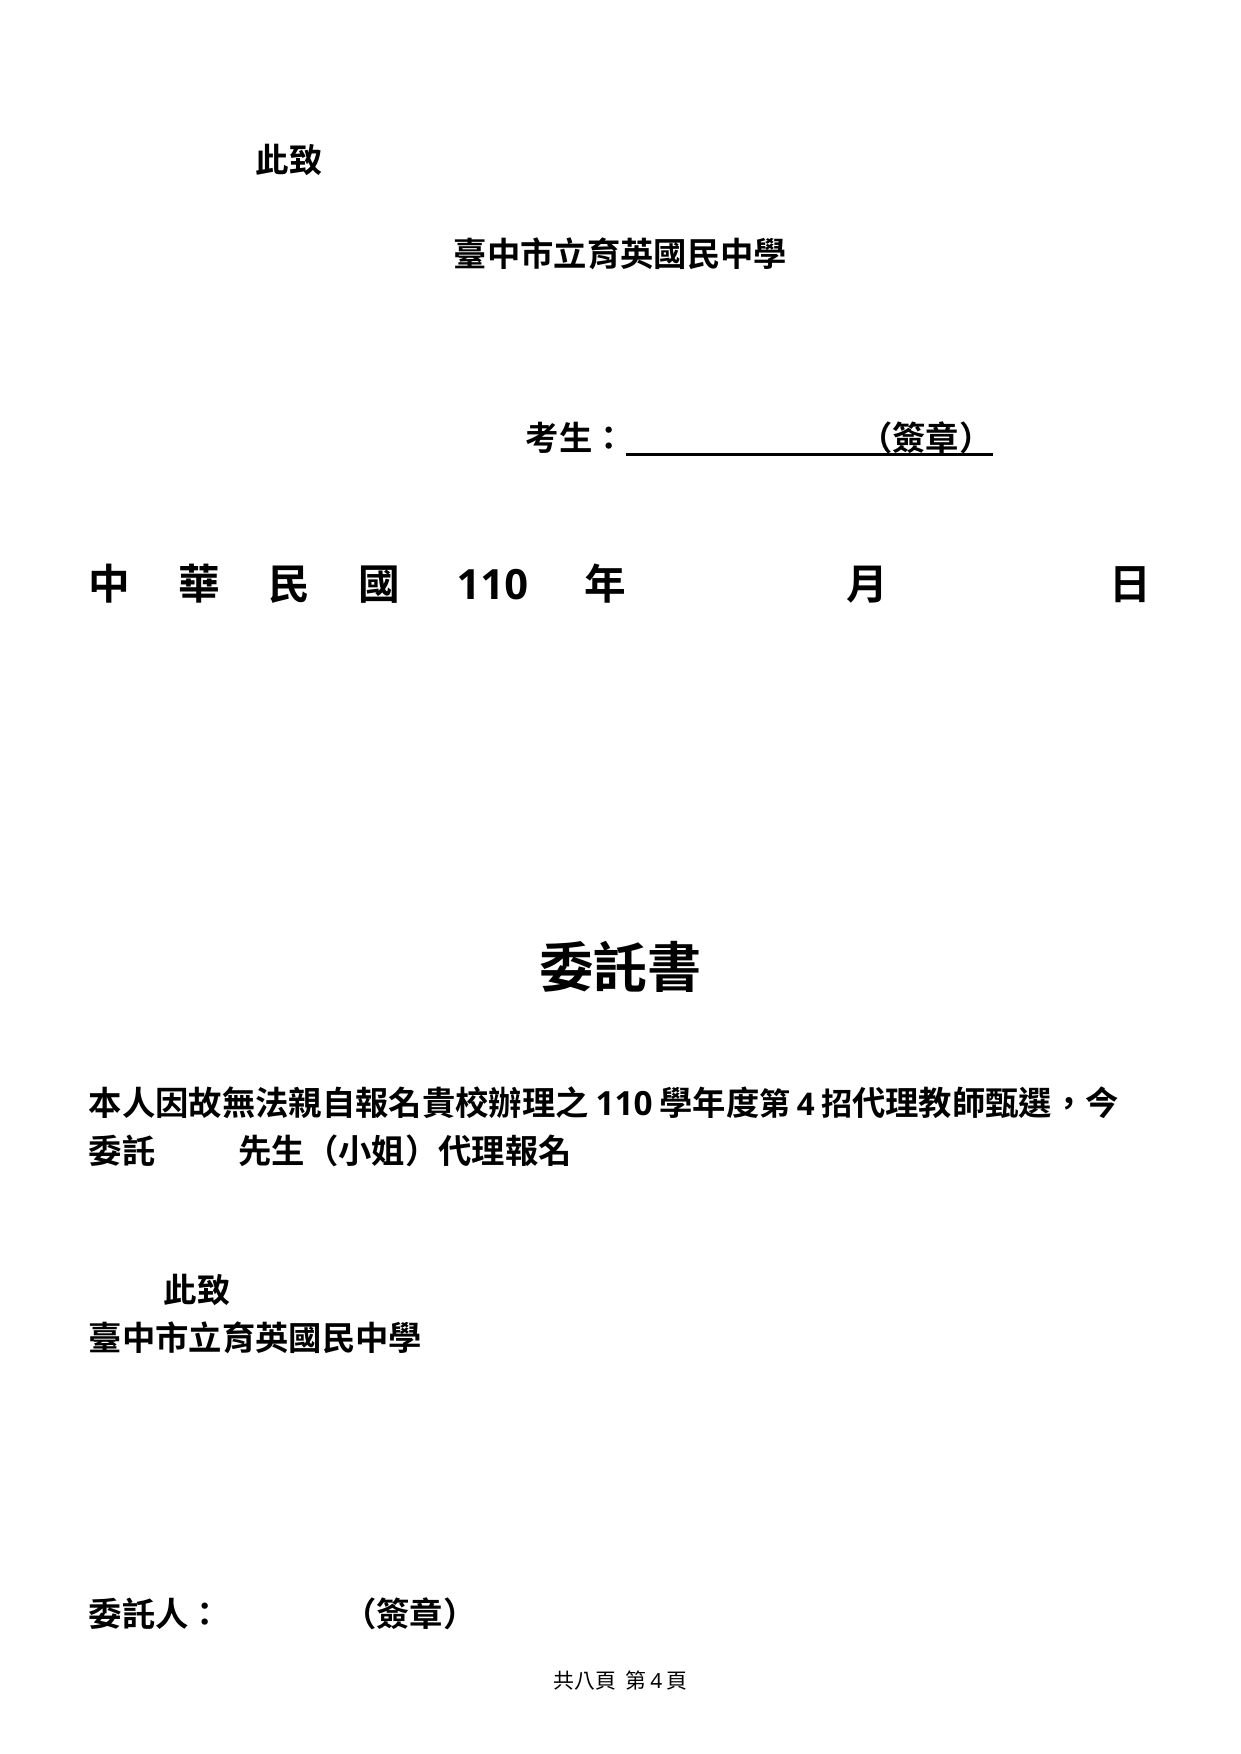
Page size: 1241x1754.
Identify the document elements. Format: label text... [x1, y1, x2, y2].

text 中華民國110年 月 日 [89, 551, 1152, 612]
text 此致 [89, 1264, 1152, 1312]
text 委託人： （簽章） [89, 1587, 1152, 1636]
text 委託書 [89, 924, 1152, 1003]
text 此致 [89, 134, 1152, 182]
text 臺中市立育英國民中學 [89, 1312, 1152, 1360]
text 臺中市立育英國民中學 [89, 228, 1152, 276]
text 本人因故無法親自報名貴校辦理之110學年度第4招代理教師甄選，今 [89, 1076, 1152, 1125]
text 委託 先生（小姐）代理報名 [89, 1125, 1152, 1173]
text 考生： （簽章） [89, 412, 1152, 460]
